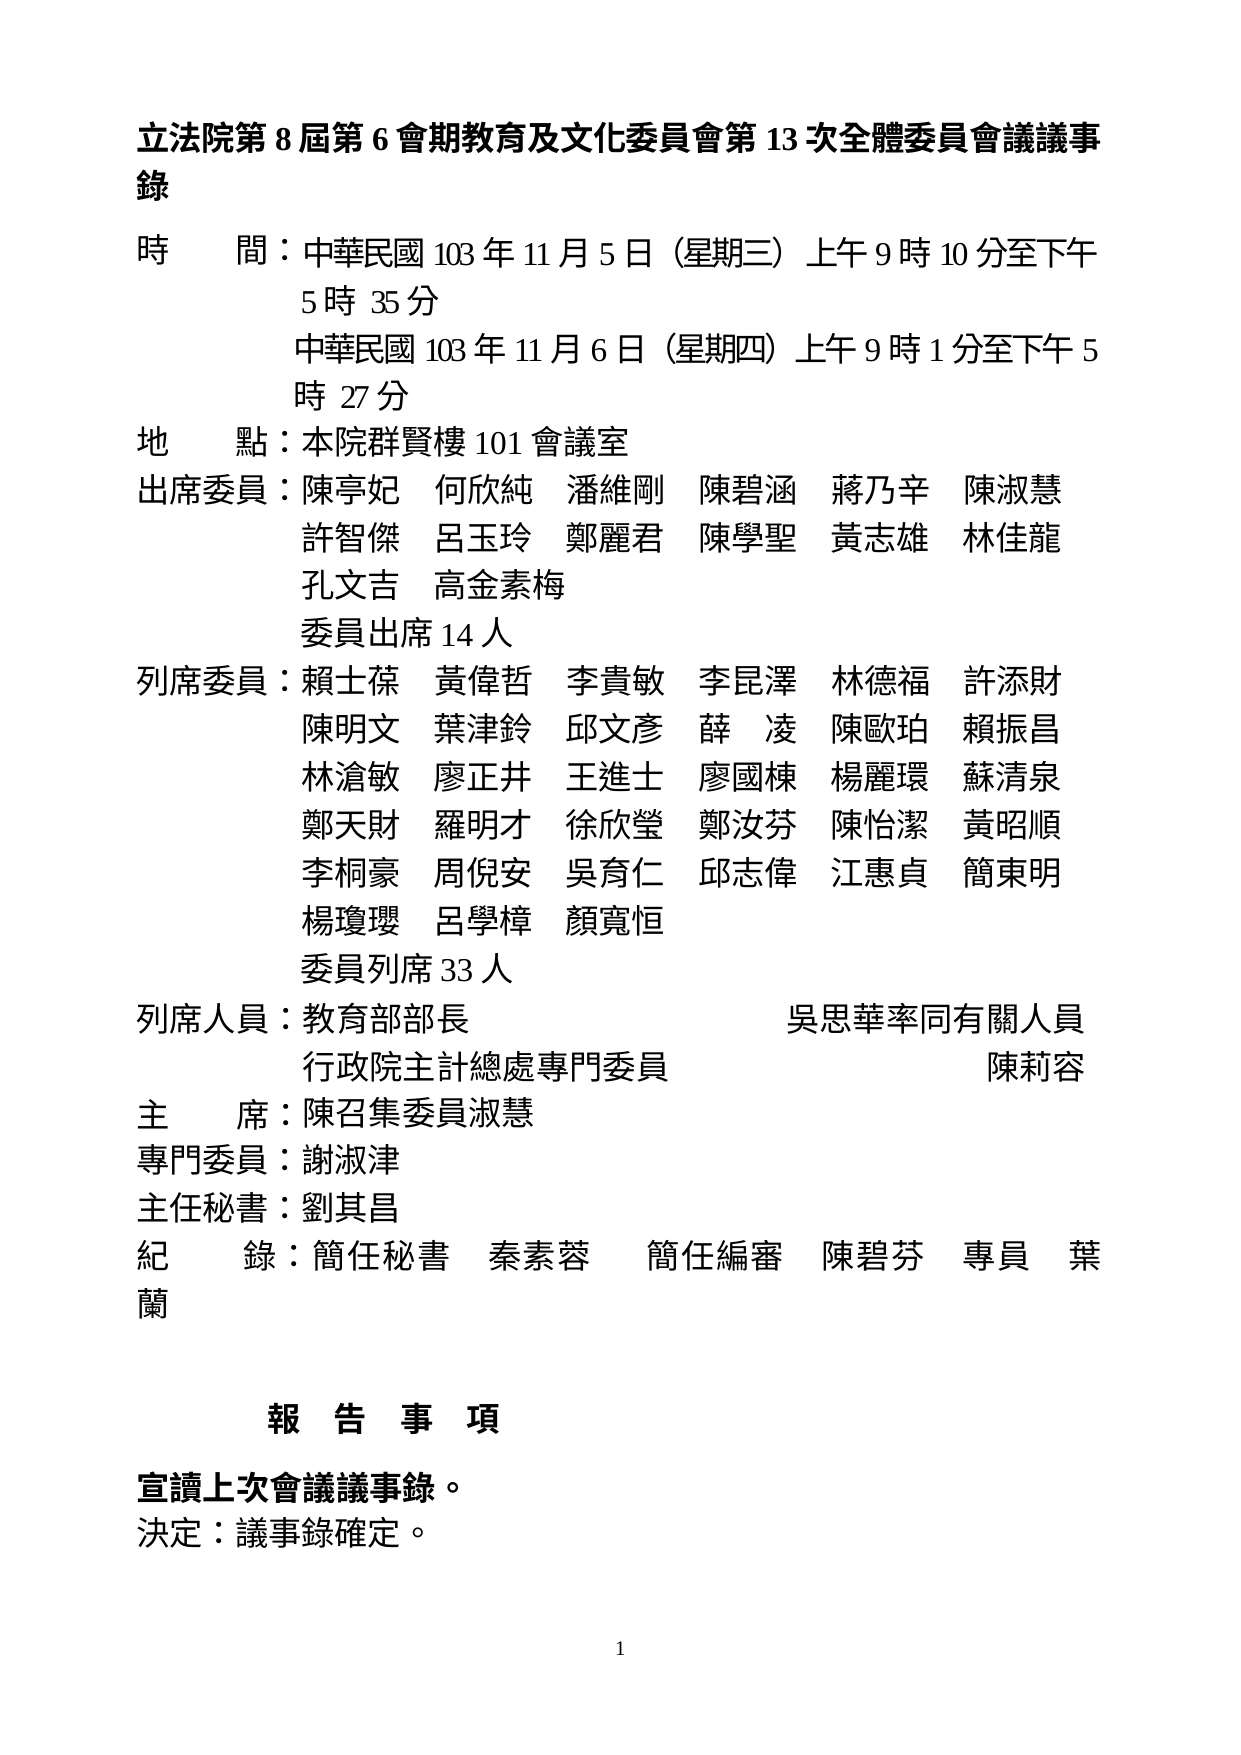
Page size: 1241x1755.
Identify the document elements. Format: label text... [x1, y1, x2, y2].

text 主 席：陳召集委員淑慧 [136, 1089, 1102, 1137]
text 陳明文 葉津鈴 邱文彥 薛 凌 陳歐珀 賴振昌 [301, 706, 1102, 754]
text 委員出席14人 [301, 610, 1102, 658]
text 行政院主計總處專門委員 陳莉容 [136, 1041, 1102, 1089]
text 紀 錄：簡任秘書 秦素蓉 簡任編審 陳碧芬 專員 葉 蘭 [136, 1233, 1102, 1329]
text 決定：議事錄確定。 [136, 1510, 1104, 1558]
text 主任秘書：劉其昌 [136, 1185, 1102, 1233]
text 李桐豪 周倪安 吳育仁 邱志偉 江惠貞 簡東明 [301, 850, 1102, 898]
text 列席人員：教育部部長 吳思華率同有關人員 [136, 993, 1102, 1041]
text 出席委員：陳亭妃 何欣純 潘維剛 陳碧涵 蔣乃辛 陳淑慧 [136, 466, 1102, 514]
text 孔文吉 高金素梅 [301, 562, 1102, 610]
text 地 點：本院群賢樓101會議室 [136, 418, 1102, 466]
text 專門委員：謝淑津 [136, 1137, 1102, 1185]
text 鄭天財 羅明才 徐欣瑩 鄭汝芬 陳怡潔 黃昭順 [301, 802, 1102, 850]
text 列席委員：賴士葆 黃偉哲 李貴敏 李昆澤 林德福 許添財 [136, 658, 1102, 706]
text 立法院第8屆第6會期教育及文化委員會第13次全體委員會議議事錄 [136, 112, 1102, 208]
text 楊瓊瓔 呂學樟 顏寬恒 [301, 898, 1102, 946]
text 中華民國103年11月6日（星期四）上午9時1分至下午5時 27分 [293, 323, 1102, 418]
text 委員列席33人 [301, 946, 1102, 993]
text 時 間：中華民國103年11月5日（星期三）上午9時10分至下午5時 35分 [136, 227, 1102, 323]
text 林滄敏 廖正井 王進士 廖國棟 楊麗環 蘇清泉 [301, 754, 1102, 802]
text 許智傑 呂玉玲 鄭麗君 陳學聖 黃志雄 林佳龍 [301, 514, 1102, 562]
text 宣讀上次會議議事錄。 [136, 1462, 1104, 1510]
text 報 告 事 項 [136, 1396, 1102, 1443]
